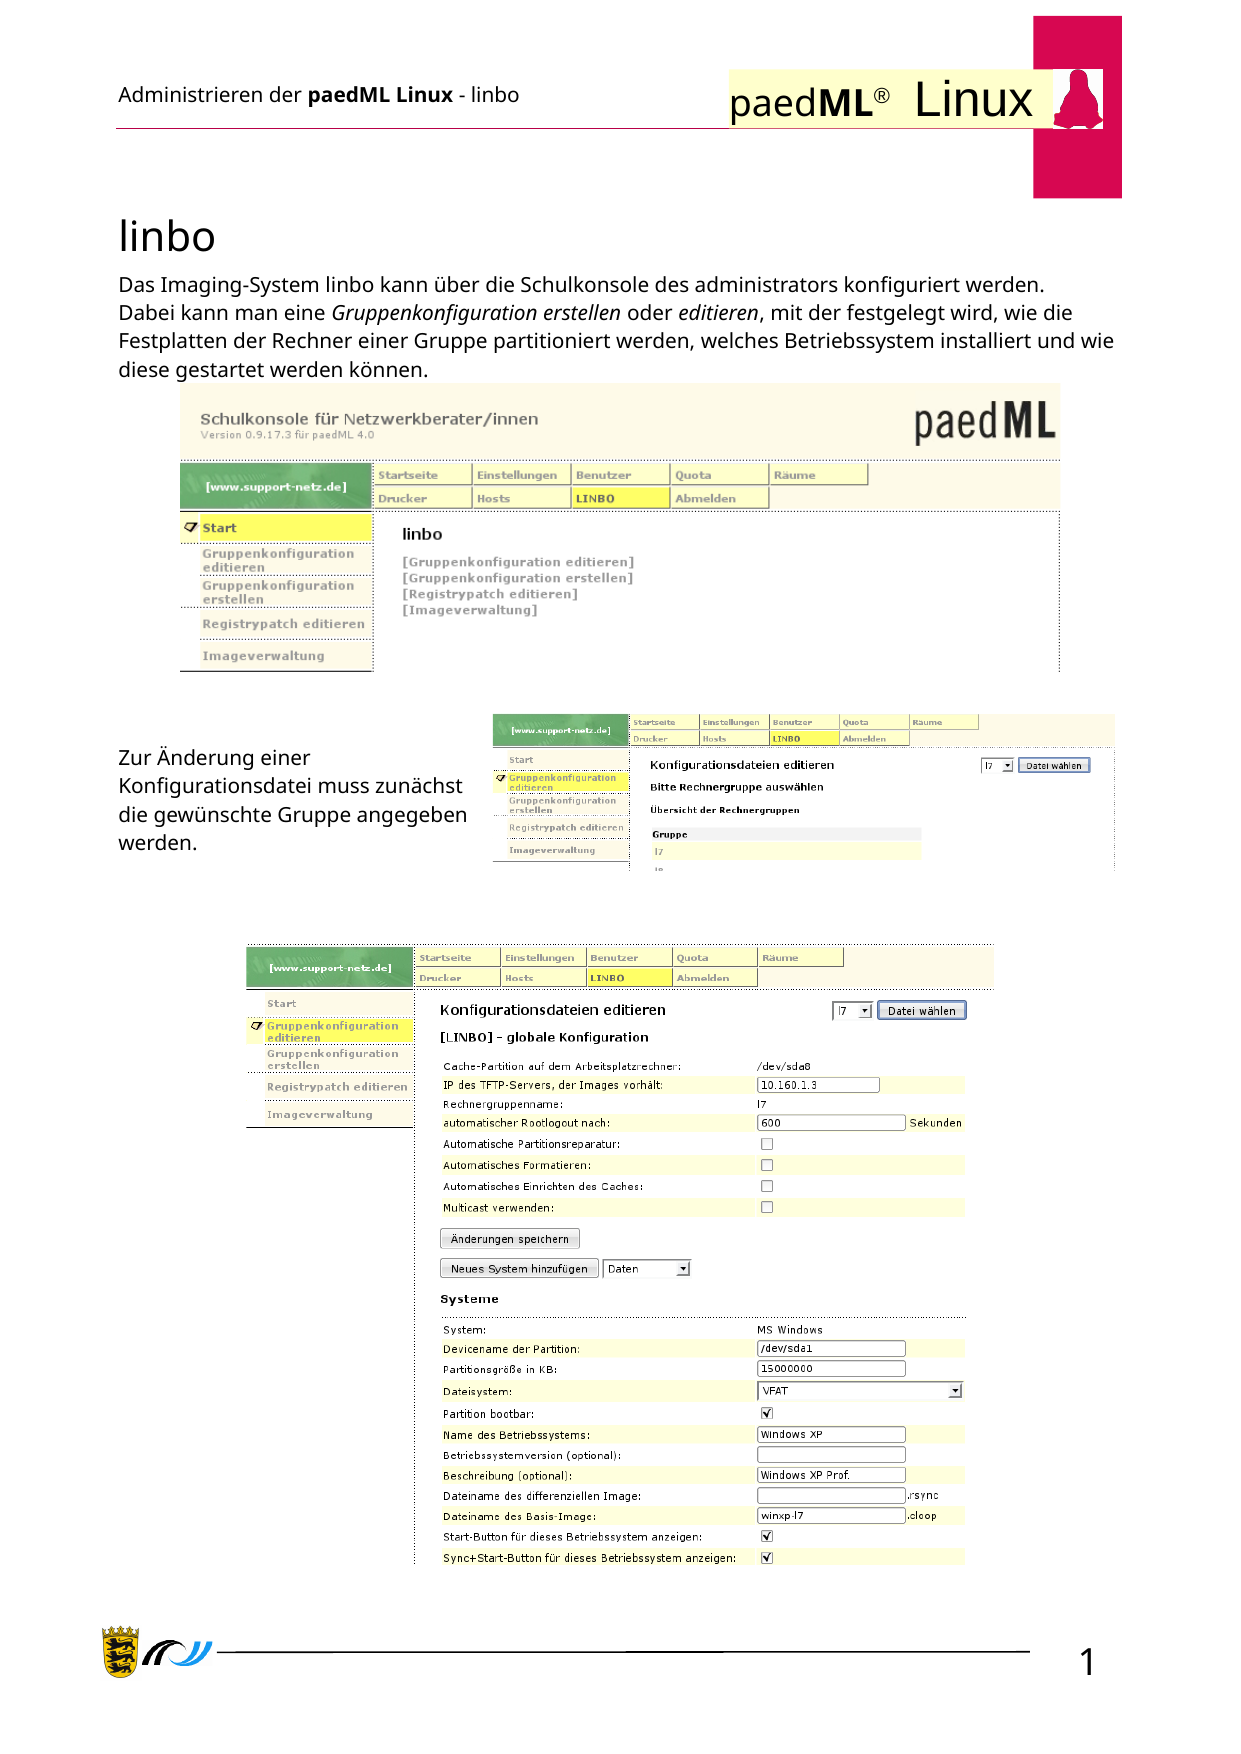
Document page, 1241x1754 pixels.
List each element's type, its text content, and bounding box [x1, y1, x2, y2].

picture [180, 383, 1061, 674]
picture [99, 1625, 213, 1681]
picture [246, 944, 994, 1565]
subtitle linbo [118, 207, 1122, 263]
text Zur Änderung einer Konfigurationsdatei muss zunächst die gewünschte Gruppe angegeben werden. [118, 743, 492, 857]
text Das Imaging-System linbo kann über die Schulkonsole des administrators konfiguriert werden. Dabei kann man eine Gruppenkonfiguration erstellen oder editieren, mit der festgelegt wird, wie die Festplatten der Rechner einer Gruppe partitioniert werden, welches Betriebssystem installiert und wie diese gestartet werden können. [118, 270, 1122, 383]
picture [492, 712, 1115, 871]
